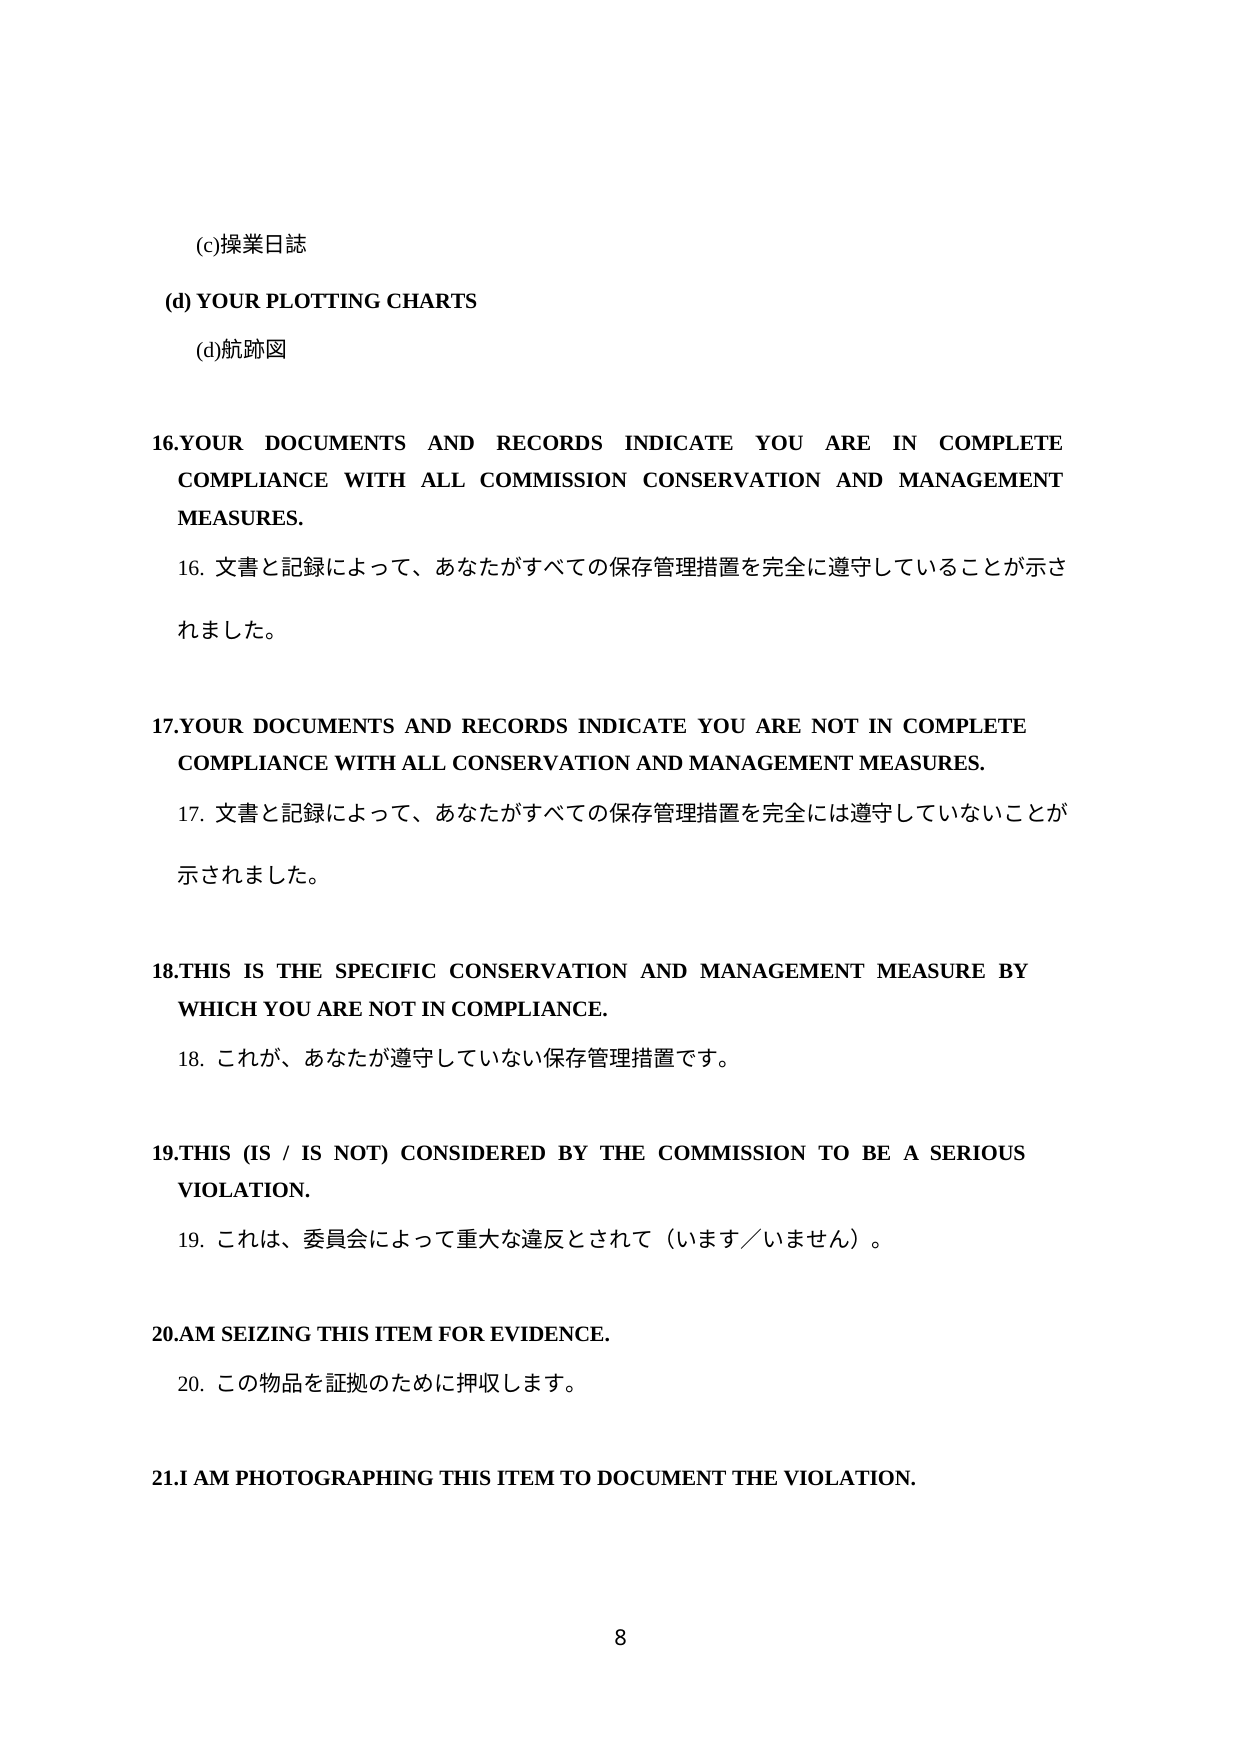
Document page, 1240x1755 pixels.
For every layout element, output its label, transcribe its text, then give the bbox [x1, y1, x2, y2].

text 20. この物品を証拠のために押収します。 [177, 1366, 587, 1398]
text (c)操業日誌 [196, 225, 1075, 259]
text 16. 文書と記録によって、あなたがすべての保存管理措置を完全に遵守していることが示さ れました。 [177, 550, 1075, 644]
list AM SEIZING THIS ITEM FOR EVIDENCE. [177, 1321, 654, 1346]
list YOUR PLOTTING CHARTS [196, 288, 1075, 313]
text (d)航跡図 [196, 334, 1075, 363]
list YOUR DOCUMENTS AND RECORDS INDICATE YOU ARE NOT IN COMPLETE COMPLIANCE WITH ALL CONSERVATION AND MANAGEMENT MEASURES. [177, 713, 1063, 775]
list THIS IS THE SPECIFIC CONSERVATION AND MANAGEMENT MEASURE BY WHICH YOU ARE NOT IN COMPLIANCE. [177, 958, 1064, 1021]
list I AM PHOTOGRAPHING THIS ITEM TO DOCUMENT THE VIOLATION. [177, 1464, 943, 1490]
list YOUR DOCUMENTS AND RECORDS INDICATE YOU ARE IN COMPLETE COMPLIANCE WITH ALL COMMISSION CONSERVATION AND MANAGEMENT MEASURES. [177, 430, 1063, 530]
text 19. これは、委員会によって重大な違反とされて（います／いません）。 [177, 1222, 883, 1254]
list THIS (IS / IS NOT) CONSIDERED BY THE COMMISSION TO BE A SERIOUS VIOLATION. [177, 1139, 1063, 1202]
text 17. 文書と記録によって、あなたがすべての保存管理措置を完全には遵守していないことが 示されました。 [177, 796, 1075, 890]
text 18. これが、あなたが遵守していない保存管理措置です。 [177, 1041, 741, 1073]
